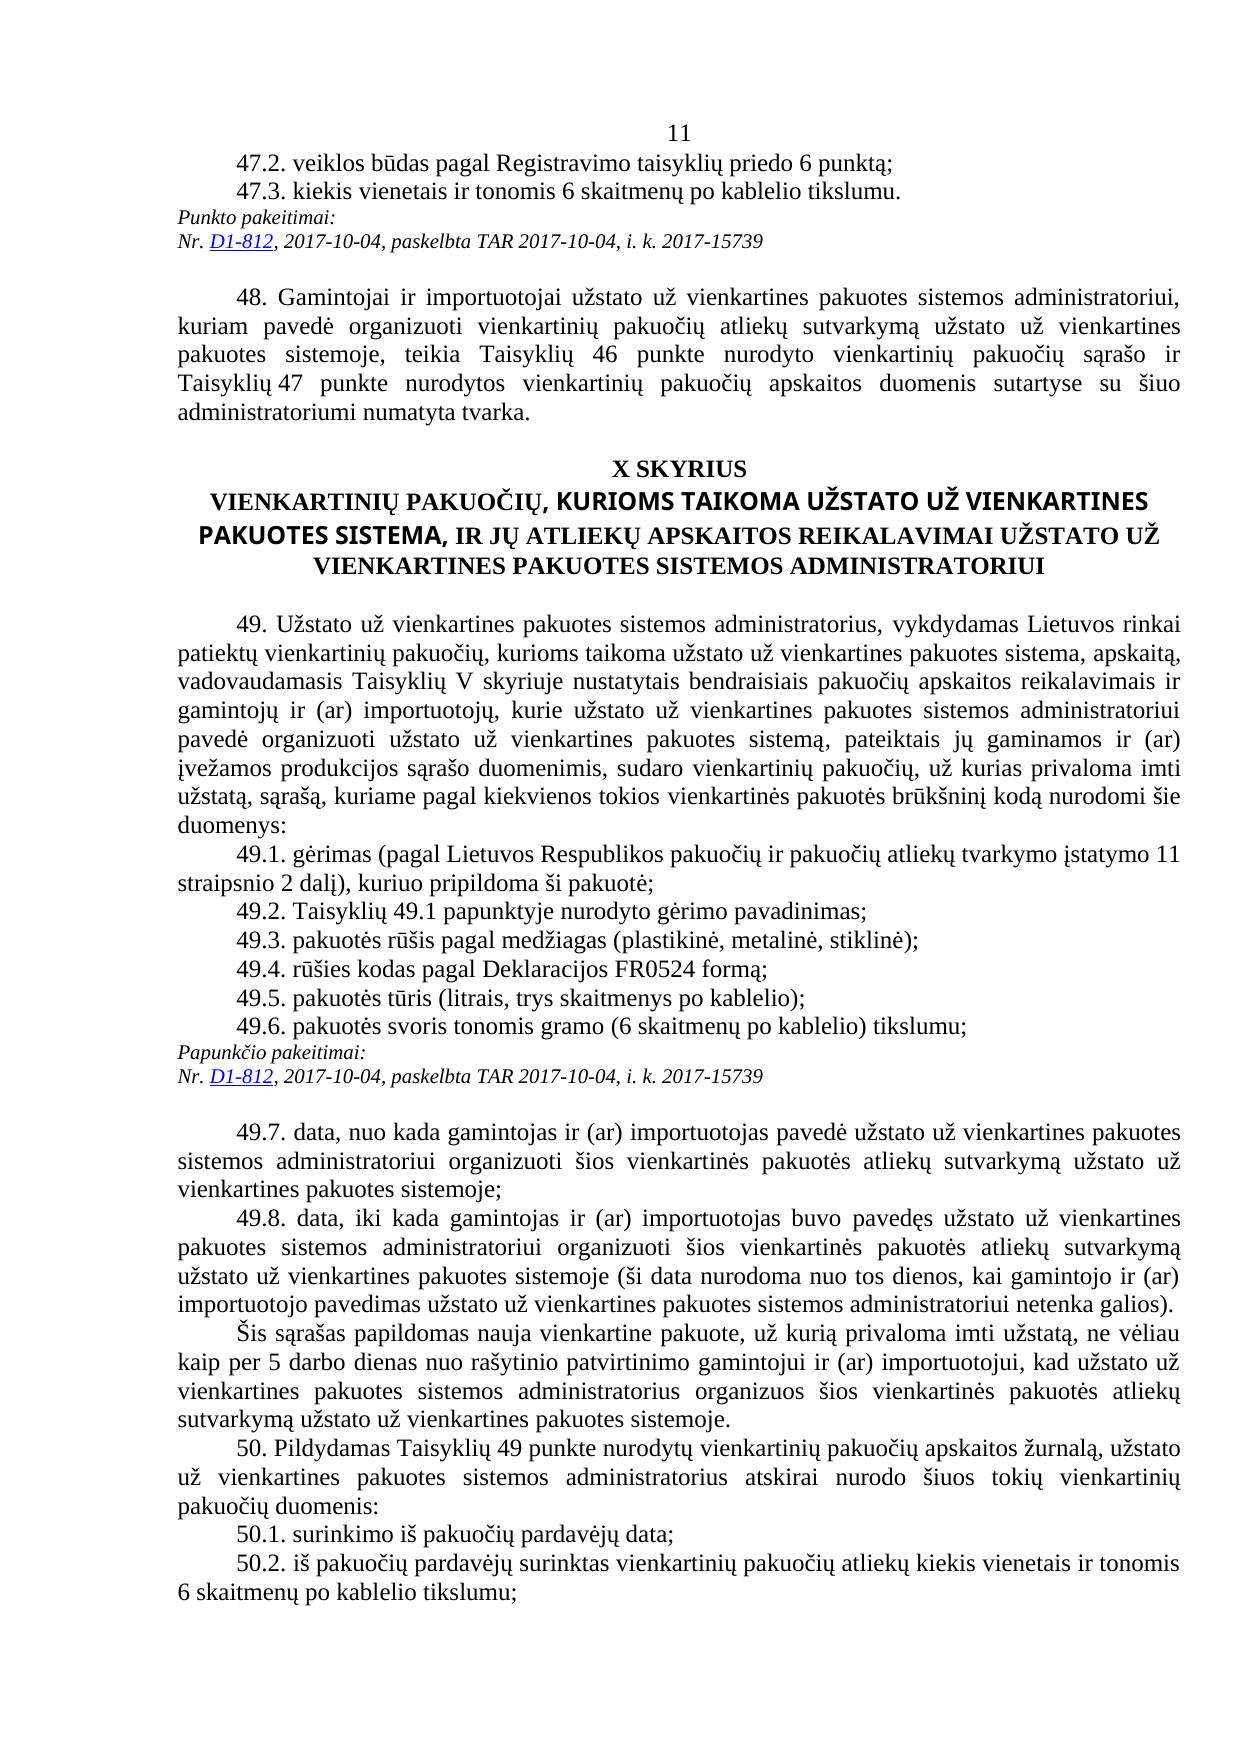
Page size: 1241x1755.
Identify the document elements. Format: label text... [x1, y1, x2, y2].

text Šis sąrašas papildomas nauja vienkartine pakuote, už kurią privaloma imti užstatą, ne vėliau kaip per 5 darbo dienas nuo rašytinio patvirtinimo gamintojui ir (ar) importuotojui, kad užstato už vienkartines pakuotes sistemos administratorius organizuos šios vienkartinės pakuotės atliekų sutvarkymą užstato už vienkartines pakuotes sistemoje. [177, 1318, 1181, 1433]
text Punkto pakeitimai: [177, 205, 1181, 229]
text 48. Gamintojai ir importuotojai užstato už vienkartines pakuotes sistemos administratoriui, kuriam pavedė organizuoti vienkartinių pakuočių atliekų sutvarkymą užstato už vienkartines pakuotes sistemoje, teikia Taisyklių 46 punkte nurodyto vienkartinių pakuočių sąrašo ir Taisyklių 47 punkte nurodytos vienkartinių pakuočių apskaitos duomenis sutartyse su šiuo administratoriumi numatyta tvarka. [177, 282, 1181, 426]
text 49.7. data, nuo kada gamintojas ir (ar) importuotojas pavedė užstato už vienkartines pakuotes sistemos administratoriui organizuoti šios vienkartinės pakuotės atliekų sutvarkymą užstato už vienkartines pakuotes sistemoje; [177, 1117, 1181, 1203]
text 50.2. iš pakuočių pardavėjų surinktas vienkartinių pakuočių atliekų kiekis vienetais ir tonomis 6 skaitmenų po kablelio tikslumu; [177, 1548, 1181, 1606]
text 49.1. gėrimas (pagal Lietuvos Respublikos pakuočių ir pakuočių atliekų tvarkymo įstatymo 11 straipsnio 2 dalį), kuriuo pripildoma ši pakuotė; [177, 839, 1181, 896]
text Nr. D1-812, 2017-10-04, paskelbta TAR 2017-10-04, i. k. 2017-15739 [177, 229, 1181, 253]
text Papunkčio pakeitimai: [177, 1040, 1181, 1064]
text VIENKARTINIŲ PAKUOČIŲ, kurioms taikoma užstato už vienkartines pakuotes sistema, IR JŲ ATLIEKŲ APSKAITOS REIKALAVIMAI UŽSTATO UŽ VIENKARTINES PAKUOTES SISTEMOS ADMINISTRATORIUI [177, 483, 1181, 580]
text 49.3. pakuotės rūšis pagal medžiagas (plastikinė, metalinė, stiklinė); [177, 925, 1181, 954]
text 47.3. kiekis vienetais ir tonomis 6 skaitmenų po kablelio tikslumu. [177, 176, 1181, 205]
text Nr. D1-812, 2017-10-04, paskelbta TAR 2017-10-04, i. k. 2017-15739 [177, 1064, 1181, 1088]
text 50. Pildydamas Taisyklių 49 punkte nurodytų vienkartinių pakuočių apskaitos žurnalą, užstato už vienkartines pakuotes sistemos administratorius atskirai nurodo šiuos tokių vienkartinių pakuočių duomenis: [177, 1433, 1181, 1519]
text 49.2. Taisyklių 49.1 papunktyje nurodyto gėrimo pavadinimas; [177, 896, 1181, 925]
text 49.8. data, iki kada gamintojas ir (ar) importuotojas buvo pavedęs užstato už vienkartines pakuotes sistemos administratoriui organizuoti šios vienkartinės pakuotės atliekų sutvarkymą užstato už vienkartines pakuotes sistemoje (ši data nurodoma nuo tos dienos, kai gamintojo ir (ar) importuotojo pavedimas užstato už vienkartines pakuotes sistemos administratoriui netenka galios). [177, 1203, 1181, 1318]
text 50.1. surinkimo iš pakuočių pardavėjų data; [177, 1519, 1181, 1548]
text X SKYRIUS [177, 454, 1181, 483]
text 49.5. pakuotės tūris (litrais, trys skaitmenys po kablelio); [177, 983, 1181, 1011]
text 47.2. veiklos būdas pagal Registravimo taisyklių priedo 6 punktą; [177, 148, 1181, 176]
text 49.6. pakuotės svoris tonomis gramo (6 skaitmenų po kablelio) tikslumu; [177, 1011, 1181, 1040]
text 49. Užstato už vienkartines pakuotes sistemos administratorius, vykdydamas Lietuvos rinkai patiektų vienkartinių pakuočių, kurioms taikoma užstato už vienkartines pakuotes sistema, apskaitą, vadovaudamasis Taisyklių V skyriuje nustatytais bendraisiais pakuočių apskaitos reikalavimais ir gamintojų ir (ar) importuotojų, kurie užstato už vienkartines pakuotes sistemos administratoriui pavedė organizuoti užstato už vienkartines pakuotes sistemą, pateiktais jų gaminamos ir (ar) įvežamos produkcijos sąrašo duomenimis, sudaro vienkartinių pakuočių, už kurias privaloma imti užstatą, sąrašą, kuriame pagal kiekvienos tokios vienkartinės pakuotės brūkšninį kodą nurodomi šie duomenys: [177, 609, 1181, 839]
text 49.4. rūšies kodas pagal Deklaracijos FR0524 formą; [177, 954, 1181, 983]
